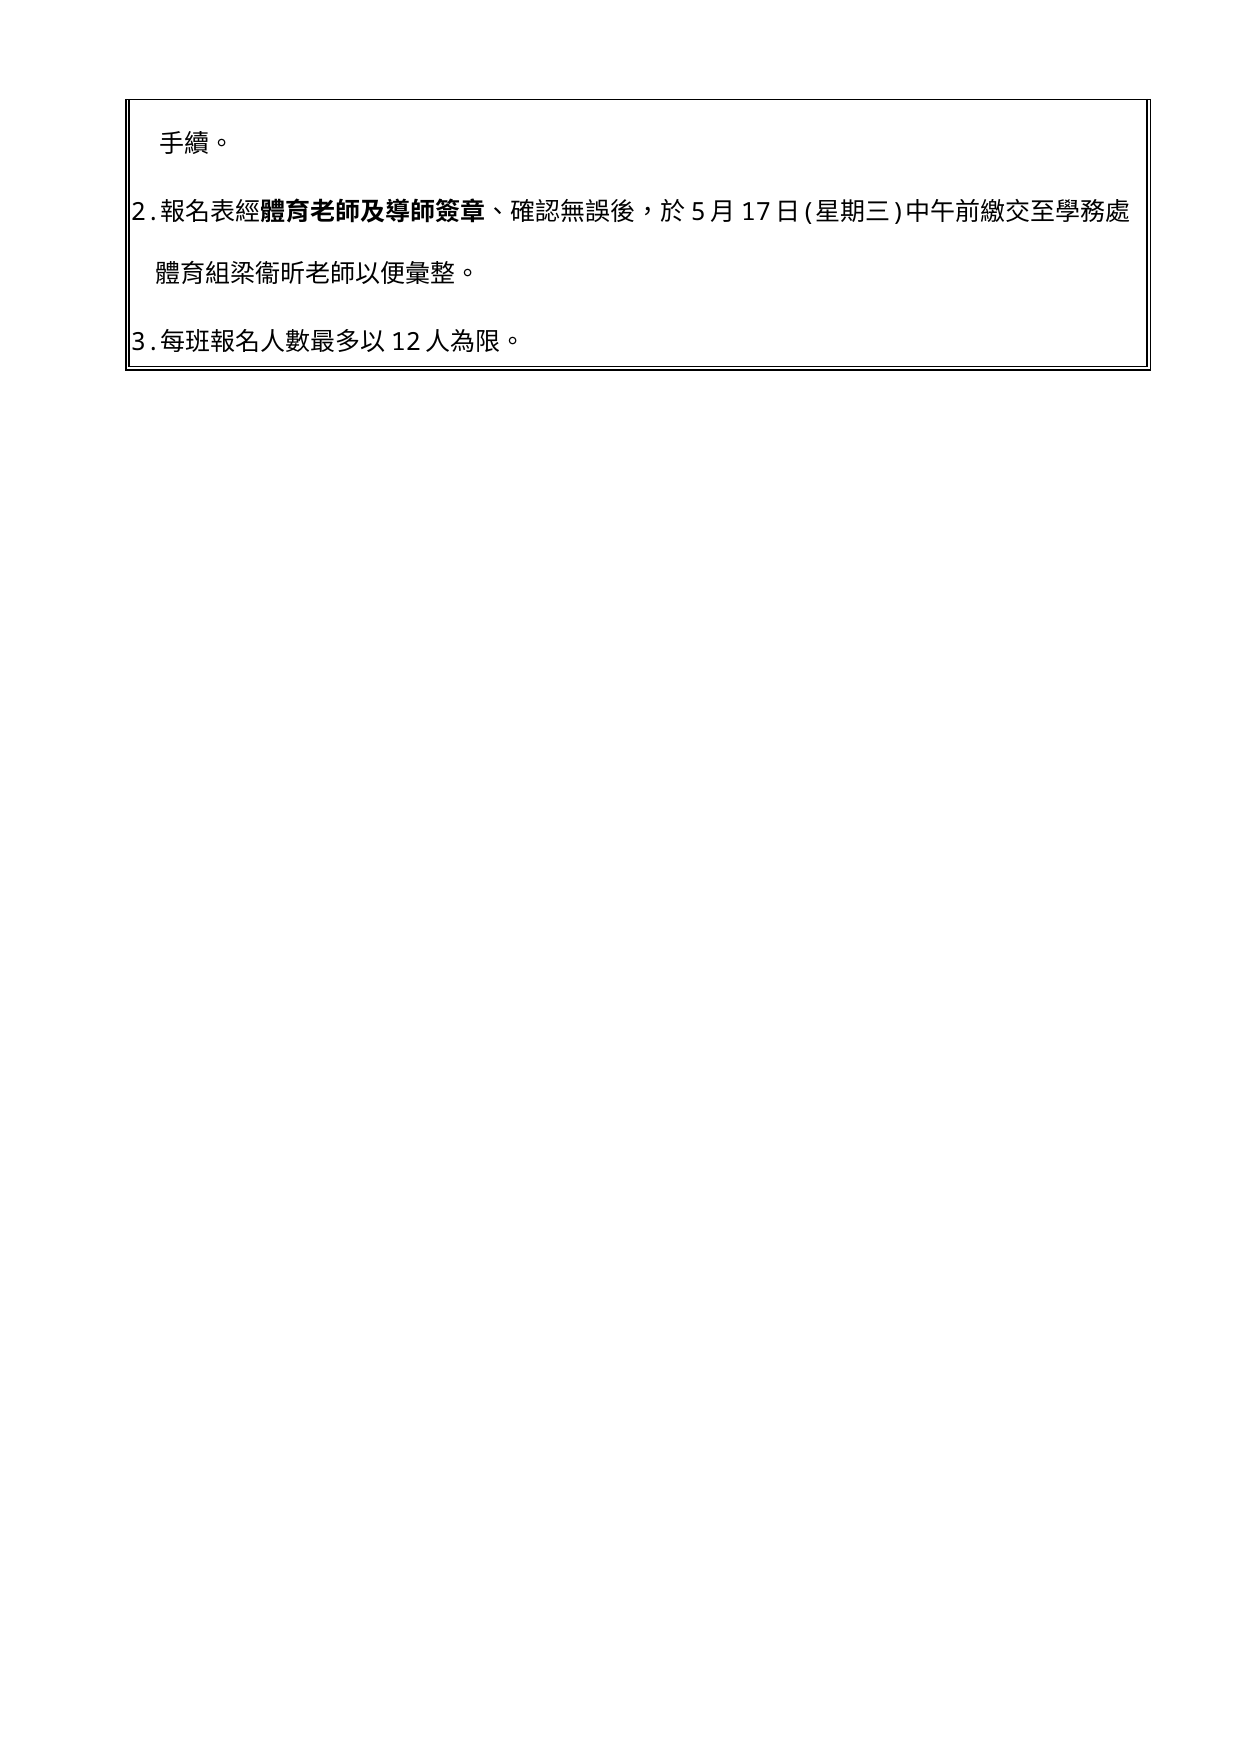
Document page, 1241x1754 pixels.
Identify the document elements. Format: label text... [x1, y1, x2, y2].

table_cell 手續。 2.報名表經體育老師及導師簽章、確認無誤後，於5月17日(星期三)中午前繳交至學務處體育組梁衞昕老師以便彙整。 3.每班報名人數最多以12人為限。 [130, 100, 1146, 366]
